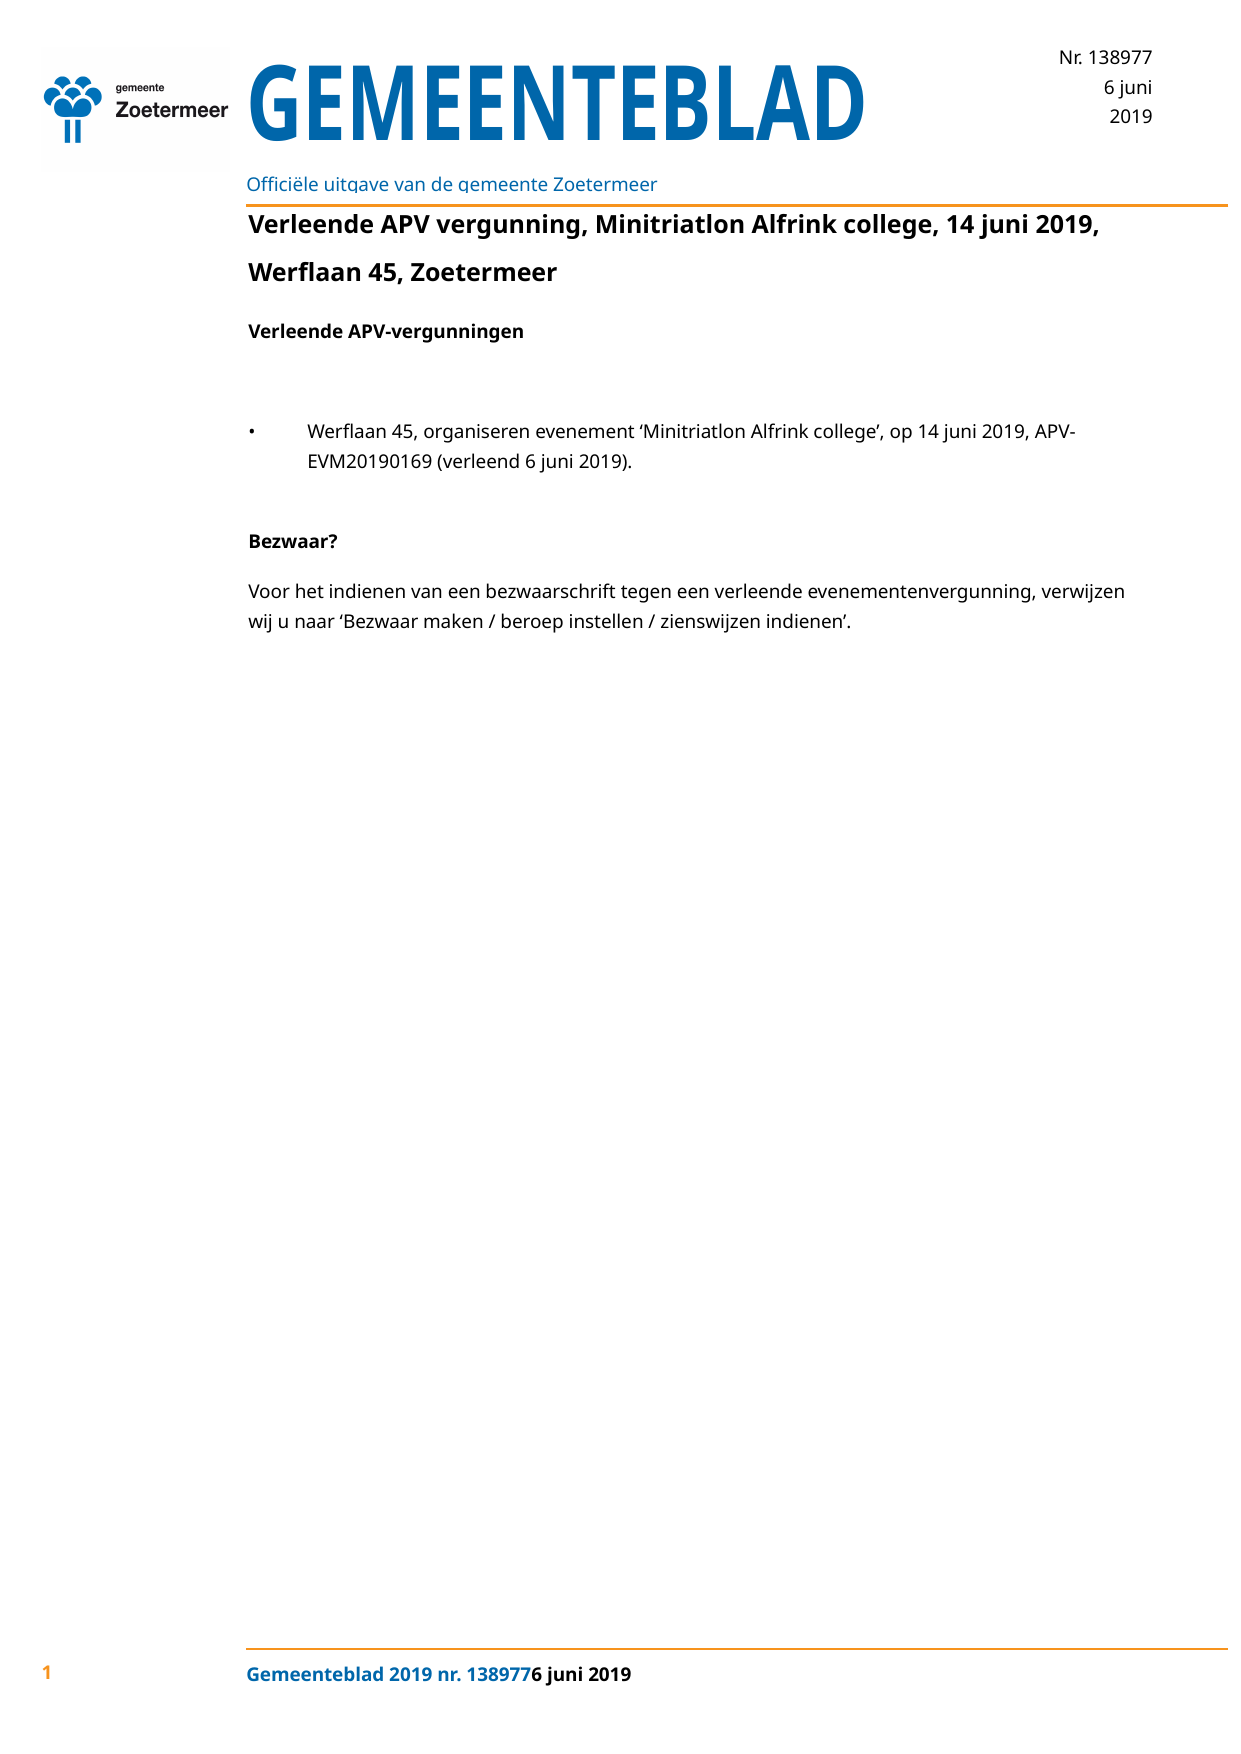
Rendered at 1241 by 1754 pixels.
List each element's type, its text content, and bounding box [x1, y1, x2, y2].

text Verleende APV-vergunningen [248, 318, 1152, 344]
text Bezwaar? [248, 528, 1152, 554]
picture [41, 47, 231, 172]
list Werflaan 45, organiseren evenement ‘Minitriatlon Alfrink college’, op 14 juni 2019, APV-EVM20190169 (verleend 6 juni 2019). [248, 419, 1152, 474]
text Verleende APV vergunning, Minitriatlon Alfrink college, 14 juni 2019, Werflaan 45, Zoetermeer [248, 207, 1152, 288]
text Voor het indienen van een bezwaarschrift tegen een verleende evenementenvergunning, verwijzen wij u naar ‘Bezwaar maken / beroep instellen / zienswijzen indienen’. [248, 579, 1152, 634]
